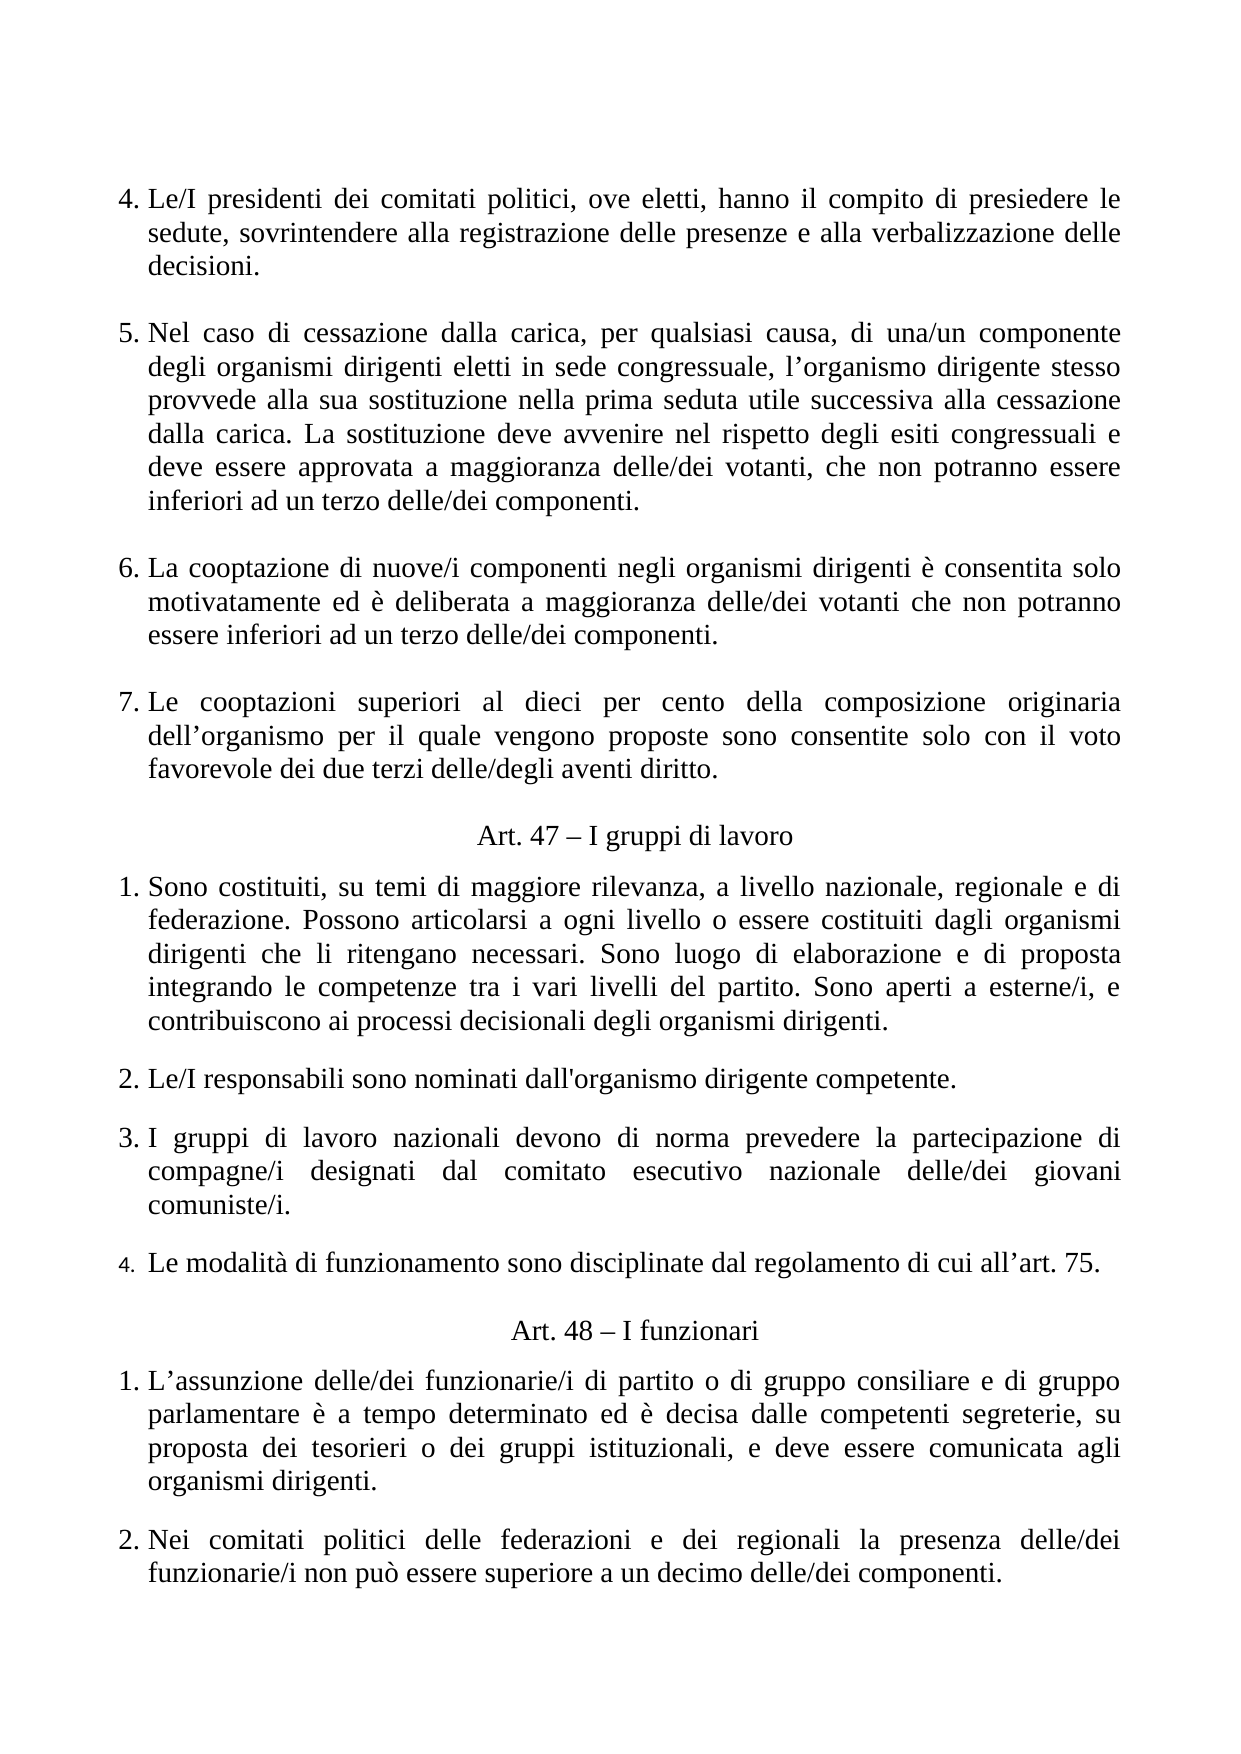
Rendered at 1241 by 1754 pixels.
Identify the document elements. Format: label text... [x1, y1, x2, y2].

list Le/I responsabili sono nominati dall'organismo dirigente competente. [118, 1061, 1122, 1095]
list L’assunzione delle/dei funzionarie/i di partito o di gruppo consiliare e di gruppo parlamentare è a tempo determinato ed è decisa dalle competenti segreterie, su proposta dei tesorieri o dei gruppi istituzionali, e deve essere comunicata agli organismi dirigenti. [118, 1363, 1122, 1497]
text Art. 47 – I gruppi di lavoro [148, 818, 1122, 852]
list Le cooptazioni superiori al dieci per cento della composizione originaria dell’organismo per il quale vengono proposte sono consentite solo con il voto favorevole dei due terzi delle/degli aventi diritto. [118, 684, 1122, 785]
text Art. 48 – I funzionari [148, 1313, 1122, 1346]
list Le modalità di funzionamento sono disciplinate dal regolamento di cui all’art. 75. [118, 1246, 1122, 1279]
list Le/I presidenti dei comitati politici, ove eletti, hanno il compito di presiedere le sedute, sovrintendere alla registrazione delle presenze e alla verbalizzazione delle decisioni. [118, 181, 1122, 282]
list Sono costituiti, su temi di maggiore rilevanza, a livello nazionale, regionale e di federazione. Possono articolarsi a ogni livello o essere costituiti dagli organismi dirigenti che li ritengano necessari. Sono luogo di elaborazione e di proposta integrando le competenze tra i vari livelli del partito. Sono aperti a esterne/i, e contribuiscono ai processi decisionali degli organismi dirigenti. [118, 869, 1122, 1036]
list Nel caso di cessazione dalla carica, per qualsiasi causa, di una/un componente degli organismi dirigenti eletti in sede congressuale, l’organismo dirigente stesso provvede alla sua sostituzione nella prima seduta utile successiva alla cessazione dalla carica. La sostituzione deve avvenire nel rispetto degli esiti congressuali e deve essere approvata a maggioranza delle/dei votanti, che non potranno essere inferiori ad un terzo delle/dei componenti. [118, 315, 1122, 517]
list I gruppi di lavoro nazionali devono di norma prevedere la partecipazione di compagne/i designati dal comitato esecutivo nazionale delle/dei giovani comuniste/i. [118, 1120, 1122, 1221]
list La cooptazione di nuove/i componenti negli organismi dirigenti è consentita solo motivatamente ed è deliberata a maggioranza delle/dei votanti che non potranno essere inferiori ad un terzo delle/dei componenti. [118, 550, 1122, 651]
list Nei comitati politici delle federazioni e dei regionali la presenza delle/dei funzionarie/i non può essere superiore a un decimo delle/dei componenti. [118, 1522, 1122, 1589]
